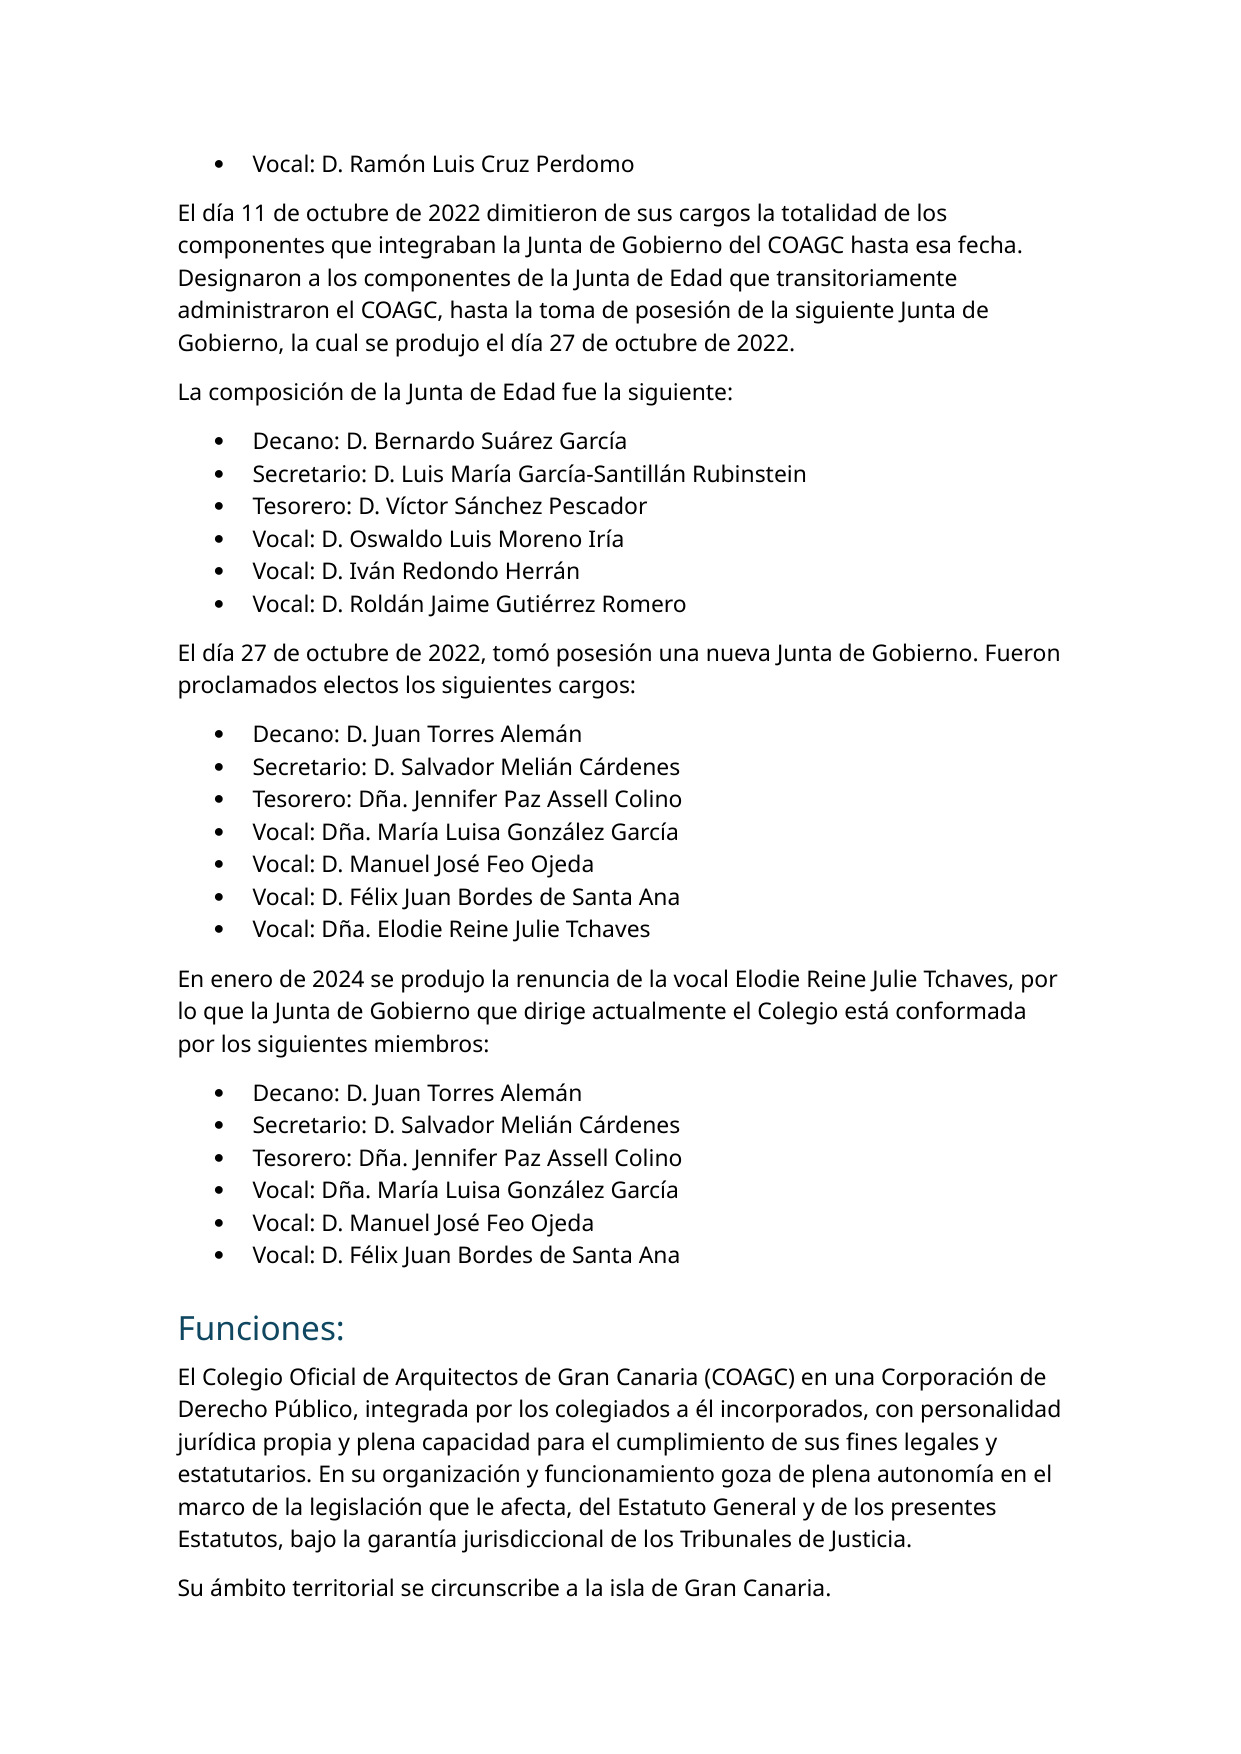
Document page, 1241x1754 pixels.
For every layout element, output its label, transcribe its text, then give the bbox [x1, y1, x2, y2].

list Vocal: D. Manuel José Feo Ojeda [215, 1207, 1063, 1238]
list Tesorero: D. Víctor Sánchez Pescador [215, 490, 1063, 521]
list Vocal: D. Iván Redondo Herrán [215, 555, 1063, 586]
list Vocal: Dña. María Luisa González García [215, 816, 1063, 847]
list Decano: D. Bernardo Suárez García [215, 425, 1063, 456]
text Su ámbito territorial se circunscribe a la isla de Gran Canaria. [177, 1572, 1063, 1603]
list Tesorero: Dña. Jennifer Paz Assell Colino [215, 1142, 1063, 1173]
text El día 27 de octubre de 2022, tomó posesión una nueva Junta de Gobierno. Fueron proclamados electos los siguientes cargos: [177, 637, 1063, 701]
list Secretario: D. Salvador Melián Cárdenes [215, 751, 1063, 782]
list Secretario: D. Salvador Melián Cárdenes [215, 1109, 1063, 1141]
text La composición de la Junta de Edad fue la siguiente: [177, 376, 1063, 407]
text El Colegio Oficial de Arquitectos de Gran Canaria (COAGC) en una Corporación de Derecho Público, integrada por los colegiados a él incorporados, con personalidad jurídica propia y plena capacidad para el cumplimiento de sus fines legales y estatutarios. En su organización y funcionamiento goza de plena autonomía en el marco de la legislación que le afecta, del Estatuto General y de los presentes Estatutos, bajo la garantía jurisdiccional de los Tribunales de Justicia. [177, 1361, 1063, 1554]
list Vocal: D. Roldán Jaime Gutiérrez Romero [215, 588, 1063, 619]
list Vocal: D. Félix Juan Bordes de Santa Ana [215, 1239, 1063, 1271]
text En enero de 2024 se produjo la renuncia de la vocal Elodie Reine Julie Tchaves, por lo que la Junta de Gobierno que dirige actualmente el Colegio está conformada por los siguientes miembros: [177, 963, 1063, 1059]
list Tesorero: Dña. Jennifer Paz Assell Colino [215, 783, 1063, 815]
list Vocal: D. Oswaldo Luis Moreno Iría [215, 523, 1063, 554]
list Decano: D. Juan Torres Alemán [215, 718, 1063, 750]
list Vocal: Dña. María Luisa González García [215, 1174, 1063, 1206]
list Vocal: D. Félix Juan Bordes de Santa Ana [215, 881, 1063, 912]
subtitle Funciones: [177, 1305, 1063, 1351]
list Vocal: Dña. Elodie Reine Julie Tchaves [215, 913, 1063, 945]
text El día 11 de octubre de 2022 dimitieron de sus cargos la totalidad de los componentes que integraban la Junta de Gobierno del COAGC hasta esa fecha. Designaron a los componentes de la Junta de Edad que transitoriamente administraron el COAGC, hasta la toma de posesión de la siguiente Junta de Gobierno, la cual se produjo el día 27 de octubre de 2022. [177, 197, 1063, 358]
list Vocal: D. Ramón Luis Cruz Perdomo [215, 148, 1063, 179]
list Secretario: D. Luis María García-Santillán Rubinstein [215, 458, 1063, 489]
list Vocal: D. Manuel José Feo Ojeda [215, 848, 1063, 880]
list Decano: D. Juan Torres Alemán [215, 1077, 1063, 1108]
